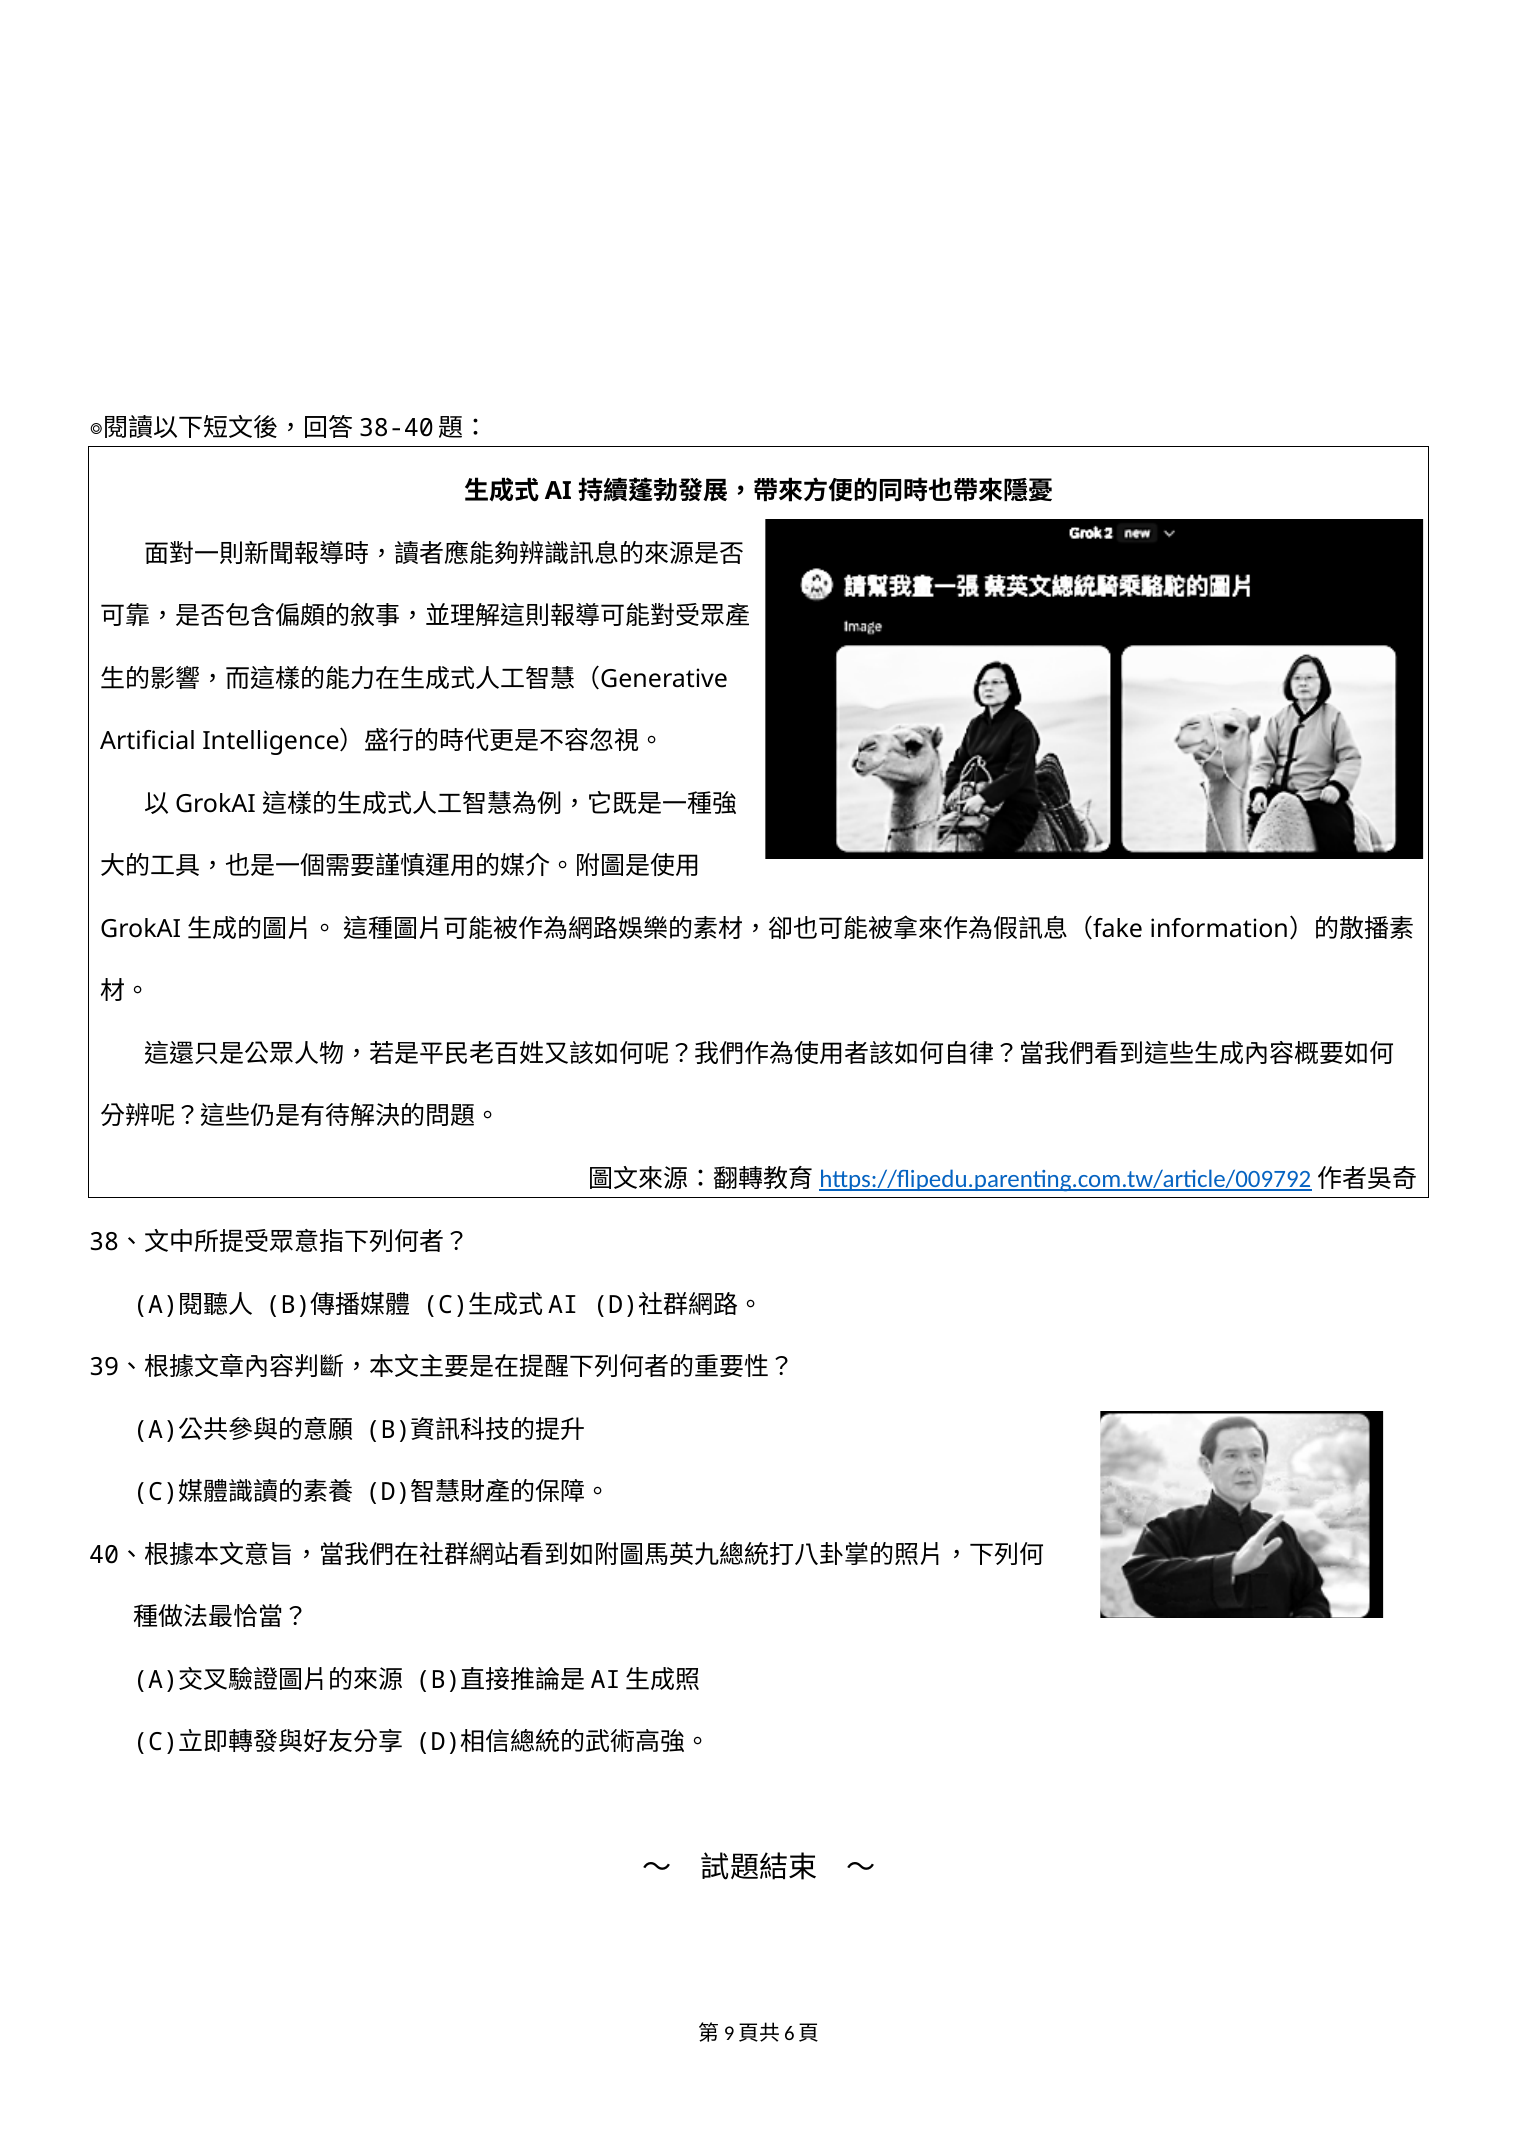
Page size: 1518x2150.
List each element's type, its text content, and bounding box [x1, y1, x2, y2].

text 39、根據文章內容判斷，本文主要是在提醒下列何者的重要性？ [89, 1323, 1429, 1386]
text 〜 試題結束 〜 [89, 1823, 1429, 1886]
text (C)立即轉發與好友分享 (D)相信總統的武術高強。 [133, 1698, 1429, 1761]
text 40、根據本文意旨，當我們在社群網站看到如附圖馬英九總統打八卦掌的照片，下列何種做法最恰當？ [89, 1511, 1063, 1636]
text 38、文中所提受眾意指下列何者？ [89, 1198, 1429, 1261]
text (A)公共參與的意願 (B)資訊科技的提升 [133, 1386, 1429, 1448]
table_header 生成式 AI 持續蓬勃發展，帶來方便的同時也帶來隱憂 面對一則新聞報導時，讀者應能夠辨識訊息的來源是否可靠，是否包含偏頗的敘事，並理解這則報導可能對受眾產生的影響，而這樣的能力在生成式人工智慧（Generative Artificial Intelligence）盛行的時代更是不容忽視。 以 GrokAI 這樣的生成式人工智慧為例，它既是一種強大的工具，也是一個需要謹慎運用的媒介。附圖是使用GrokAI 生成的圖片。 這種圖片可能被作為網路娛樂的素材，卻也可能被拿來作為假訊息（fake information）的散播素材。 這還只是公眾人物，若是平民老百姓又該如何呢？我們作為使用者該如何自律？當我們看到這些生成內容概要如何分辨呢？這些仍是有待解決的問題。 圖文來源：翻轉教育 https://flipedu.parenting.com.tw/article/009792 作者吳奇 [89, 447, 1428, 1197]
text (A)閱聽人 (B)傳播媒體 (C)生成式AI (D)社群網路。 [133, 1261, 1429, 1323]
text [1384, 1448, 1429, 1511]
text ◎閱讀以下短文後，回答38-40題： [89, 384, 1429, 446]
text (C)媒體識讀的素養 (D)智慧財產的保障。 [133, 1448, 1100, 1511]
text (A)交叉驗證圖片的來源 (B)直接推論是AI生成照 [133, 1636, 1429, 1698]
